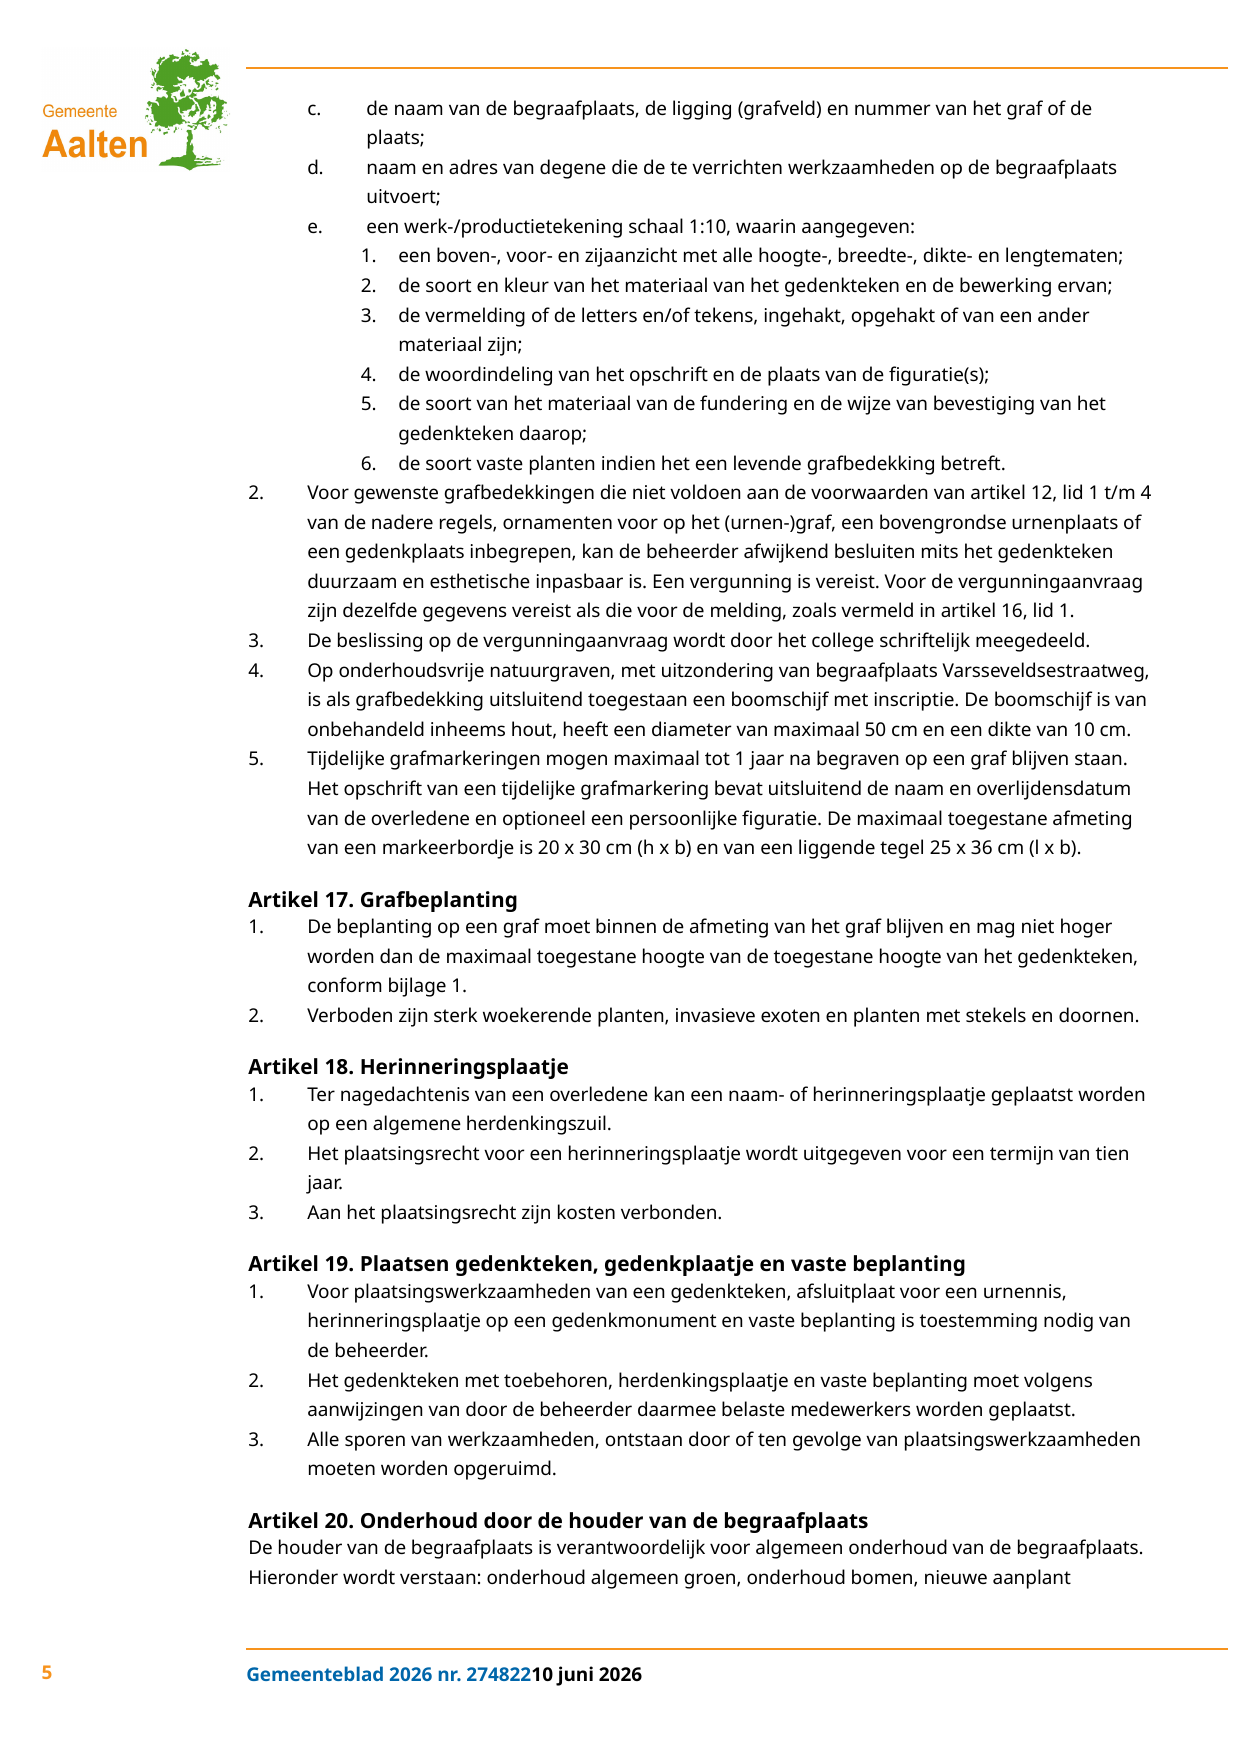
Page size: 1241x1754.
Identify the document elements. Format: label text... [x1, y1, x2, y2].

list Het gedenkteken met toebehoren, herdenkingsplaatje en vaste beplanting moet volgens aanwijzingen van door de beheerder daarmee belaste medewerkers worden geplaatst. [248, 1367, 1152, 1422]
list De beslissing op de vergunningaanvraag wordt door het college schriftelijk meegedeeld. [248, 627, 1152, 653]
list de woordindeling van het opschrift en de plaats van de figuratie(s); [361, 361, 1152, 387]
text Artikel 20. Onderhoud door de houder van de begraafplaats [248, 1506, 1152, 1534]
list de soort en kleur van het materiaal van het gedenkteken en de bewerking ervan; [361, 272, 1152, 298]
list de soort van het materiaal van de fundering en de wijze van bevestiging van het gedenkteken daarop; [361, 391, 1152, 446]
list de vermelding of de letters en/of tekens, ingehakt, opgehakt of van een ander materiaal zijn; [361, 302, 1152, 357]
list Aan het plaatsingsrecht zijn kosten verbonden. [248, 1199, 1152, 1225]
list een boven-, voor- en zijaanzicht met alle hoogte-, breedte-, dikte- en lengtematen; [361, 243, 1152, 268]
list Voor gewenste grafbedekkingen die niet voldoen aan de voorwaarden van artikel 12, lid 1 t/m 4 van de nadere regels, ornamenten voor op het (urnen-)graf, een bovengrondse urnenplaats of een gedenkplaats inbegrepen, kan de beheerder afwijkend besluiten mits het gedenkteken duurzaam en esthetische inpasbaar is. Een vergunning is vereist. Voor de vergunningaanvraag zijn dezelfde gegevens vereist als die voor de melding, zoals vermeld in artikel 16, lid 1. [248, 479, 1152, 623]
picture [41, 47, 231, 172]
list naam en adres van degene die de te verrichten werkzaamheden op de begraafplaats uitvoert; [307, 154, 1152, 209]
list Tijdelijke grafmarkeringen mogen maximaal tot 1 jaar na begraven op een graf blijven staan. Het opschrift van een tijdelijke grafmarkering bevat uitsluitend de naam en overlijdensdatum van de overledene en optioneel een persoonlijke figuratie. De maximaal toegestane afmeting van een markeerbordje is 20 x 30 cm (h x b) en van een liggende tegel 25 x 36 cm (l x b). [248, 746, 1152, 860]
text De houder van de begraafplaats is verantwoordelijk voor algemeen onderhoud van de begraafplaats. Hieronder wordt verstaan: onderhoud algemeen groen, onderhoud bomen, nieuwe aanplant [248, 1534, 1152, 1590]
list Voor plaatsingswerkzaamheden van een gedenkteken, afsluitplaat voor een urnennis, herinneringsplaatje op een gedenkmonument en vaste beplanting is toestemming nodig van de beheerder. [248, 1278, 1152, 1363]
list de soort vaste planten indien het een levende grafbedekking betreft. [361, 450, 1152, 476]
text Artikel 17. Grafbeplanting [248, 885, 1152, 913]
list de naam van de begraafplaats, de ligging (grafveld) en nummer van het graf of de plaats; [307, 95, 1152, 150]
text Artikel 18. Herinneringsplaatje [248, 1052, 1152, 1081]
list Op onderhoudsvrije natuurgraven, met uitzondering van begraafplaats Varsseveldsestraatweg, is als grafbedekking uitsluitend toegestaan een boomschijf met inscriptie. De boomschijf is van onbehandeld inheems hout, heeft een diameter van maximaal 50 cm en een dikte van 10 cm. [248, 657, 1152, 742]
list De beplanting op een graf moet binnen de afmeting van het graf blijven en mag niet hoger worden dan de maximaal toegestane hoogte van de toegestane hoogte van het gedenkteken, conform bijlage 1. [248, 913, 1152, 998]
list Verboden zijn sterk woekerende planten, invasieve exoten en planten met stekels en doornen. [248, 1002, 1152, 1028]
text Artikel 19. Plaatsen gedenkteken, gedenkplaatje en vaste beplanting [248, 1249, 1152, 1278]
list Het plaatsingsrecht voor een herinneringsplaatje wordt uitgegeven voor een termijn van tien jaar. [248, 1140, 1152, 1195]
list Ter nagedachtenis van een overledene kan een naam- of herinneringsplaatje geplaatst worden op een algemene herdenkingszuil. [248, 1081, 1152, 1136]
list Alle sporen van werkzaamheden, ontstaan door of ten gevolge van plaatsingswerkzaamheden moeten worden opgeruimd. [248, 1426, 1152, 1481]
list een werk-/productietekening schaal 1:10, waarin aangegeven: [307, 213, 1152, 239]
